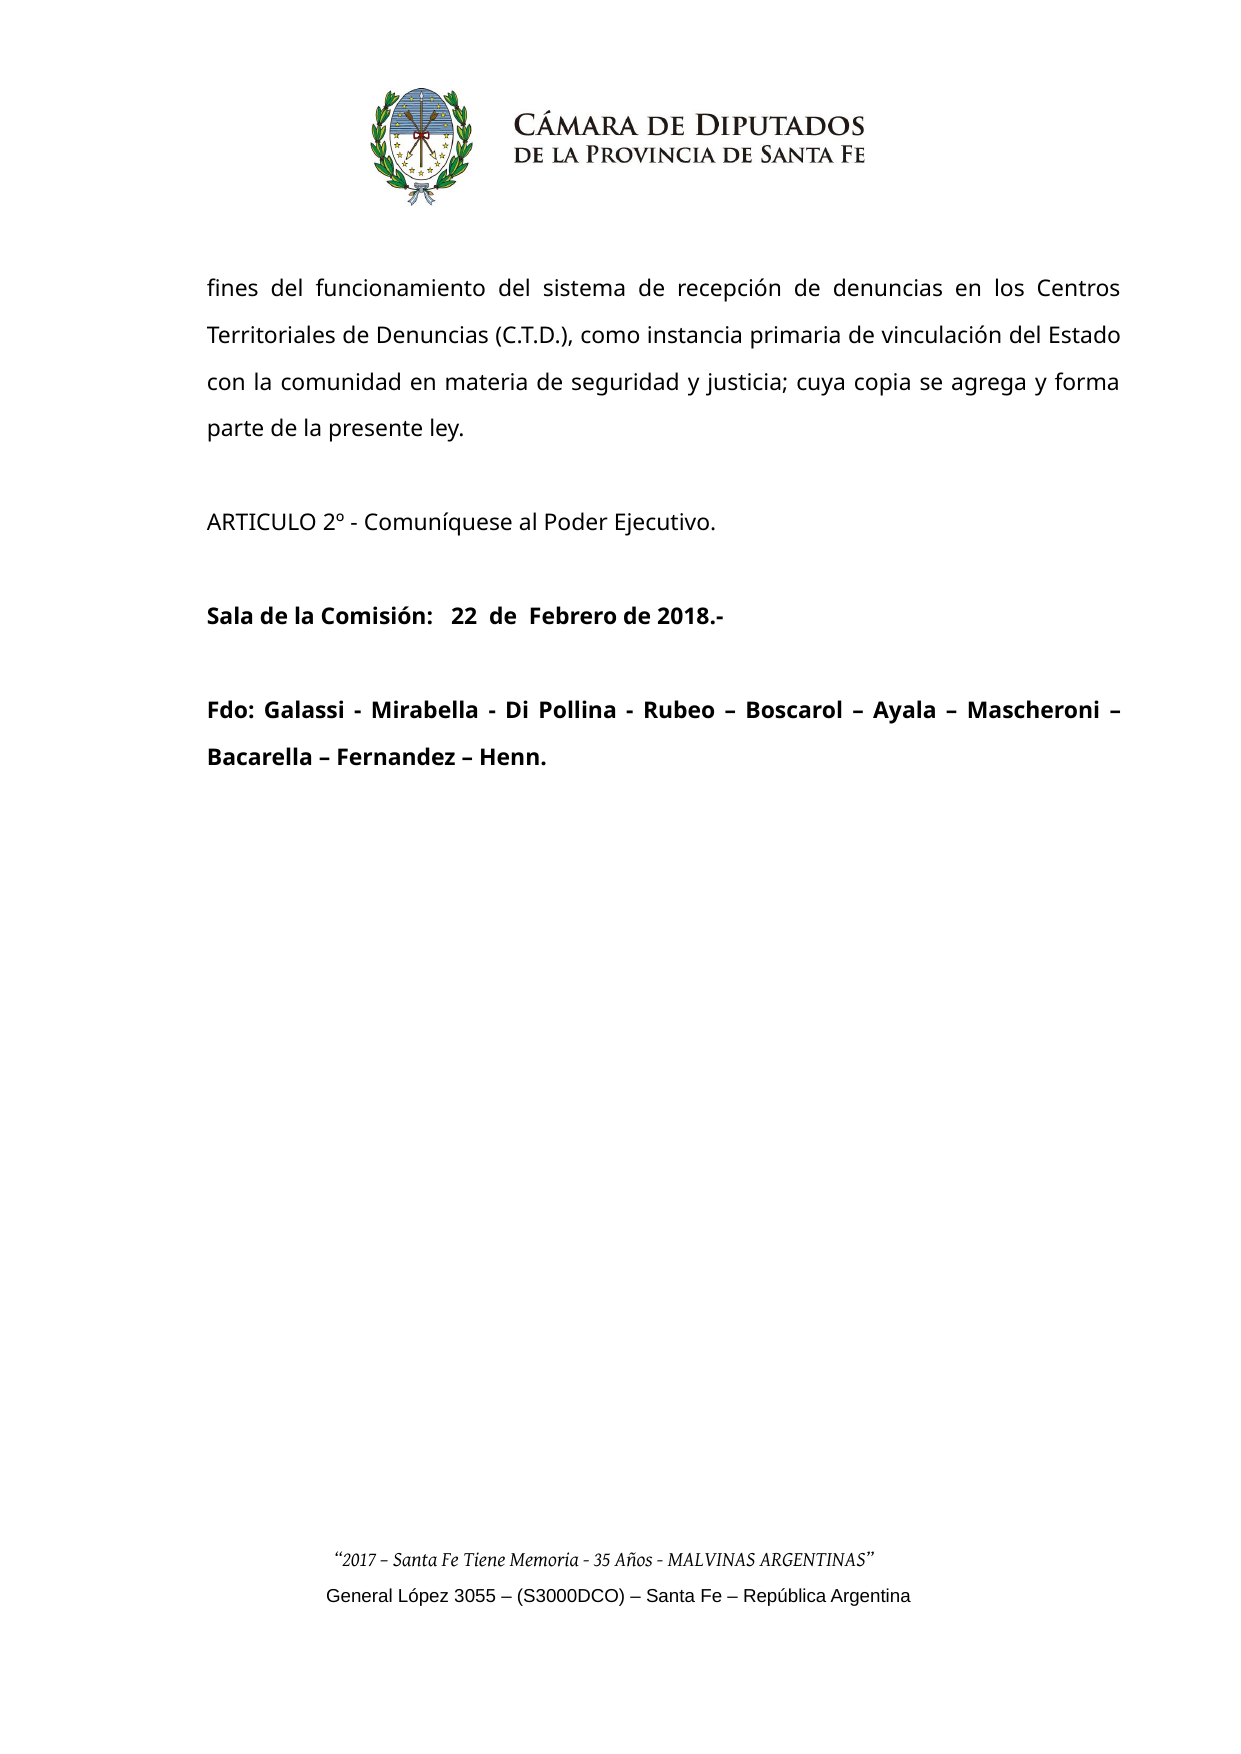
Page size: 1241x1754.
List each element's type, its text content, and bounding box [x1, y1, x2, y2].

text Sala de la Comisión: 22 de Febrero de 2018.- [207, 600, 1122, 631]
text Fdo: Galassi - Mirabella - Di Pollina - Rubeo – Boscarol – Ayala – Mascheroni – Bacarella – Fernandez – Henn. [207, 693, 1122, 772]
picture [370, 88, 865, 210]
text ARTICULO 2º - Comuníquese al Poder Ejecutivo. [207, 506, 1122, 537]
text fines del funcionamiento del sistema de recepción de denuncias en los Centros Territoriales de Denuncias (C.T.D.), como instancia primaria de vinculación del Estado con la comunidad en materia de seguridad y justicia; cuya copia se agrega y forma parte de la presente ley. [207, 272, 1122, 443]
